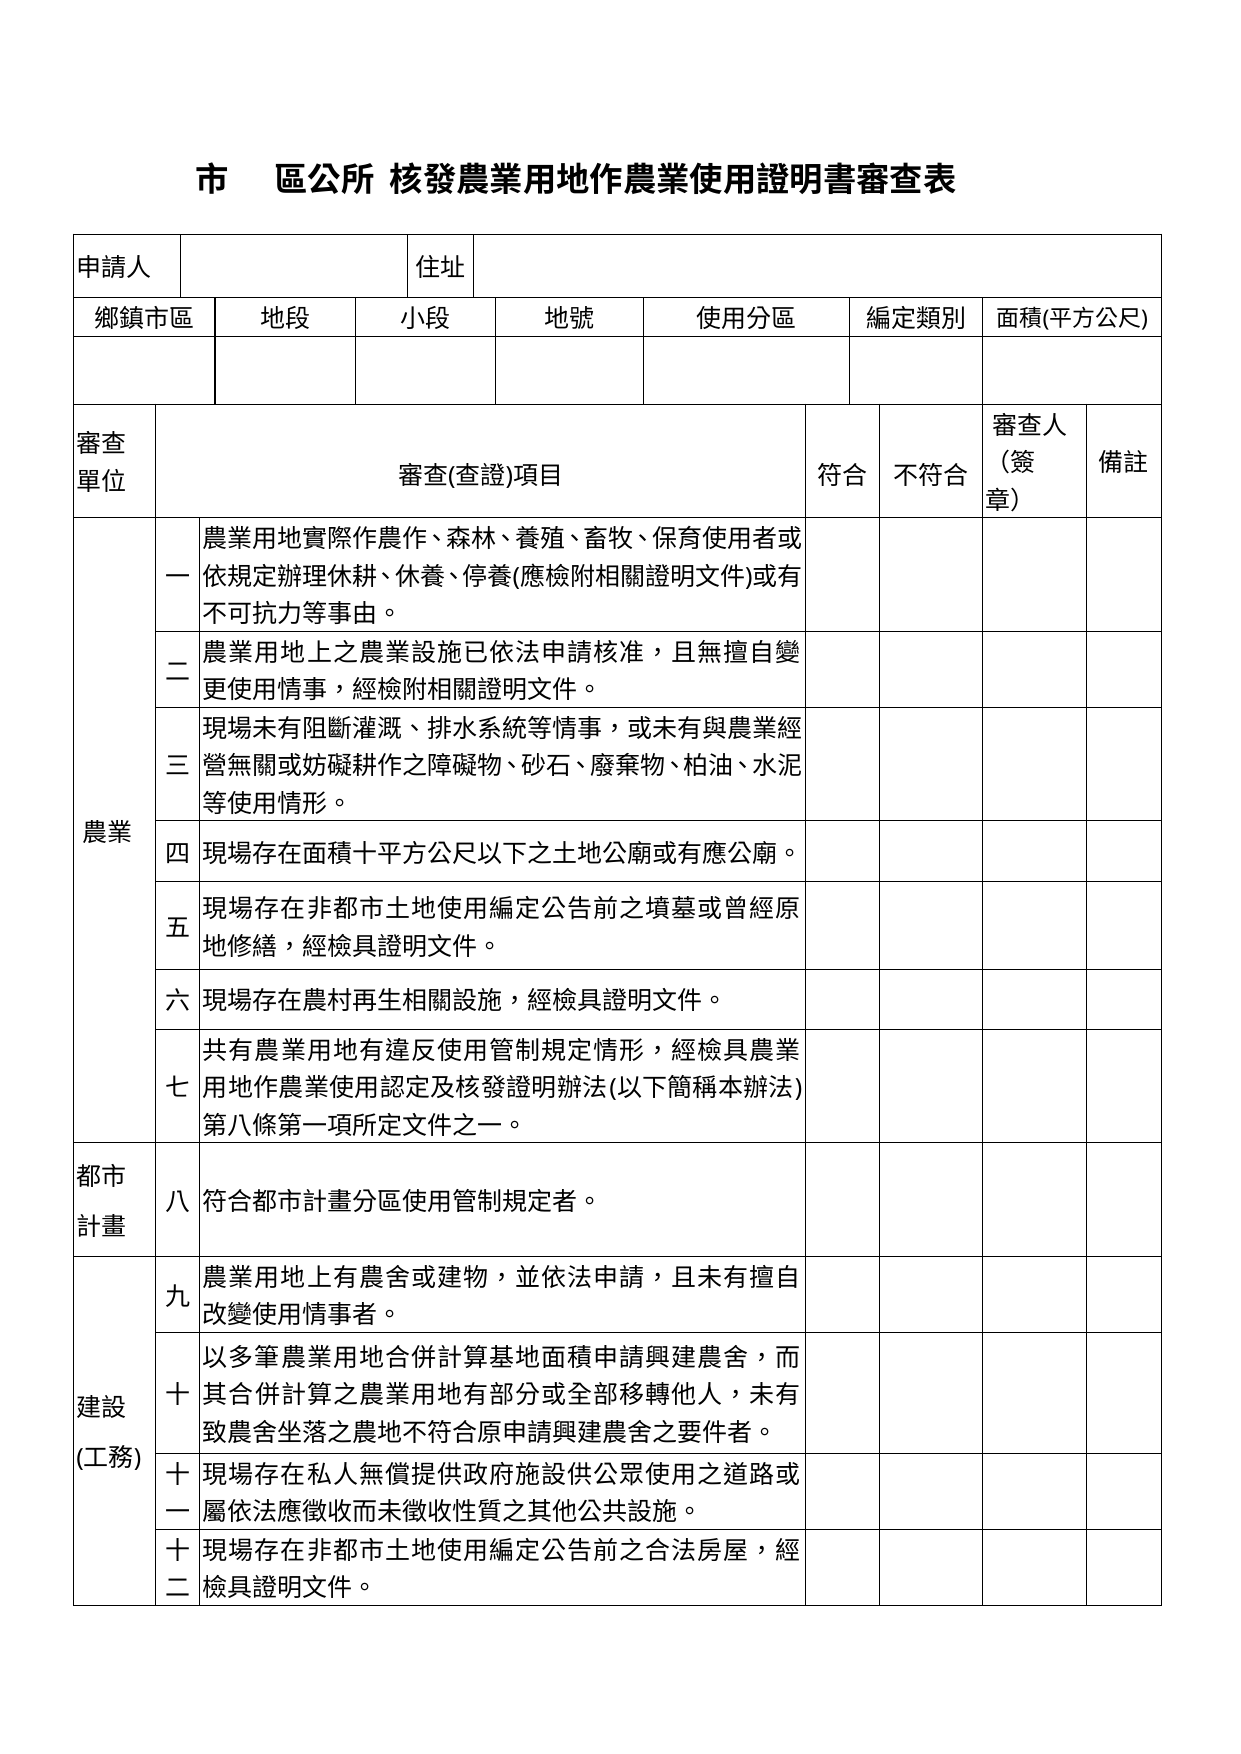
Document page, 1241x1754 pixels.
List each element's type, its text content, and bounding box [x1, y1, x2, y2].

table_cell [983, 1333, 1086, 1452]
table_cell [806, 708, 879, 820]
table_cell 現場存在私人無償提供政府施設供公眾使用之道路或屬依法應徵收而未徵收性質之其他公共設施。 [200, 1454, 805, 1528]
table_cell 以多筆農業用地合併計算基地面積申請興建農舍，而其合併計算之農業用地有部分或全部移轉他人，未有致農舍坐落之農地不符合原申請興建農舍之要件者。 [200, 1333, 805, 1452]
table_cell 五 [156, 882, 199, 968]
table_cell [1087, 632, 1161, 707]
table_header [474, 235, 1161, 297]
table_cell [880, 1143, 982, 1256]
table_cell 農業用地上之農業設施已依法申請核准，且無擅自變更使用情事，經檢附相關證明文件。 [200, 632, 805, 707]
table_cell 六 [156, 970, 199, 1028]
table_cell 現場存在面積十平方公尺以下之土地公廟或有應公廟。 [200, 821, 805, 881]
table_cell 四 [156, 821, 199, 881]
table_cell [983, 337, 1161, 403]
table_cell 農業用地上有農舍或建物，並依法申請，且未有擅自改變使用情事者。 [200, 1257, 805, 1332]
table_cell 共有農業用地有違反使用管制規定情形，經檢具農業用地作農業使用認定及核發證明辦法(以下簡稱本辦法)第八條第一項所定文件之一。 [200, 1030, 805, 1142]
table_cell [1087, 1530, 1161, 1604]
table_cell 不符合 [880, 405, 982, 517]
table_cell 現場存在非都市土地使用編定公告前之墳墓或曾經原地修繕，經檢具證明文件。 [200, 882, 805, 968]
table_cell [880, 1530, 982, 1604]
table_cell [1087, 708, 1161, 820]
table_cell [983, 1530, 1086, 1604]
table_cell 七 [156, 1030, 199, 1142]
table_cell [356, 337, 495, 403]
table_cell 農業 [74, 518, 155, 1142]
table_cell [880, 518, 982, 631]
text 市 區公所 核發農業用地作農業使用證明書審查表 [112, 140, 1128, 215]
table_cell [983, 821, 1086, 881]
table_cell 九 [156, 1257, 199, 1332]
table_cell [1087, 518, 1161, 631]
table_cell 審查(查證)項目 [156, 405, 805, 517]
table_cell 備註 [1087, 405, 1161, 517]
table_cell [1087, 970, 1161, 1028]
table_cell [880, 821, 982, 881]
table_cell [496, 337, 643, 403]
table_cell 八 [156, 1143, 199, 1256]
table_cell [806, 1143, 879, 1256]
table_cell [880, 708, 982, 820]
table_cell 審查人 （簽章） [983, 405, 1086, 517]
table_cell [806, 1530, 879, 1604]
table_cell [850, 337, 982, 403]
table_cell [983, 882, 1086, 968]
table_cell [806, 882, 879, 968]
table_cell 三 [156, 708, 199, 820]
table_cell [806, 1454, 879, 1528]
table_cell 地段 [216, 298, 355, 336]
table_cell 符合 [806, 405, 879, 517]
table_cell 小段 [356, 298, 495, 336]
table_cell 編定類別 [850, 298, 982, 336]
table_cell [983, 1143, 1086, 1256]
table_cell [983, 518, 1086, 631]
table_cell [880, 1454, 982, 1528]
table_cell [983, 708, 1086, 820]
table_cell [1087, 1257, 1161, 1332]
table_cell 使用分區 [644, 298, 849, 336]
table_cell [983, 1030, 1086, 1142]
table_cell [880, 1030, 982, 1142]
table_cell [806, 1333, 879, 1452]
table_cell 都市 計畫 [74, 1143, 155, 1256]
table_cell [880, 970, 982, 1028]
table_cell [216, 337, 355, 403]
table_cell 面積(平方公尺) [983, 298, 1161, 336]
table_cell 一 [156, 518, 199, 631]
table_cell [644, 337, 849, 403]
table_cell 現場存在農村再生相關設施，經檢具證明文件。 [200, 970, 805, 1028]
table_cell [983, 1257, 1086, 1332]
table_cell 地號 [496, 298, 643, 336]
table_cell [806, 1030, 879, 1142]
table_cell 十二 [156, 1530, 199, 1604]
table_cell [806, 970, 879, 1028]
table_cell [1087, 1454, 1161, 1528]
table_cell [880, 1333, 982, 1452]
table_cell [74, 337, 214, 403]
table_cell 鄉鎮市區 [74, 298, 214, 336]
table_cell [1087, 821, 1161, 881]
table_cell 審查 單位 [74, 405, 155, 517]
table_cell [880, 1257, 982, 1332]
table_cell [1087, 1333, 1161, 1452]
table_cell 十一 [156, 1454, 199, 1528]
table_cell 建設 (工務) [74, 1257, 155, 1604]
table_cell [880, 632, 982, 707]
table_header [181, 235, 407, 297]
table_cell [983, 632, 1086, 707]
table_header 住址 [408, 235, 473, 297]
table_cell [1087, 1030, 1161, 1142]
table_cell [806, 821, 879, 881]
table_cell 二 [156, 632, 199, 707]
table_cell [983, 1454, 1086, 1528]
table_header 申請人 [74, 235, 180, 297]
table_cell [806, 1257, 879, 1332]
table_cell 符合都市計畫分區使用管制規定者。 [200, 1143, 805, 1256]
table_cell 現場未有阻斷灌溉、排水系統等情事，或未有與農業經營無關或妨礙耕作之障礙物、砂石、廢棄物、柏油、水泥等使用情形。 [200, 708, 805, 820]
table_cell 現場存在非都市土地使用編定公告前之合法房屋，經檢具證明文件。 [200, 1530, 805, 1604]
table_cell 十 [156, 1333, 199, 1452]
table_cell [983, 970, 1086, 1028]
table_cell [880, 882, 982, 968]
table_cell [806, 518, 879, 631]
table_cell 農業用地實際作農作、森林、養殖、畜牧、保育使用者或依規定辦理休耕、休養、停養(應檢附相關證明文件)或有不可抗力等事由。 [200, 518, 805, 631]
table_cell [806, 632, 879, 707]
table_cell [1087, 1143, 1161, 1256]
table_cell [1087, 882, 1161, 968]
